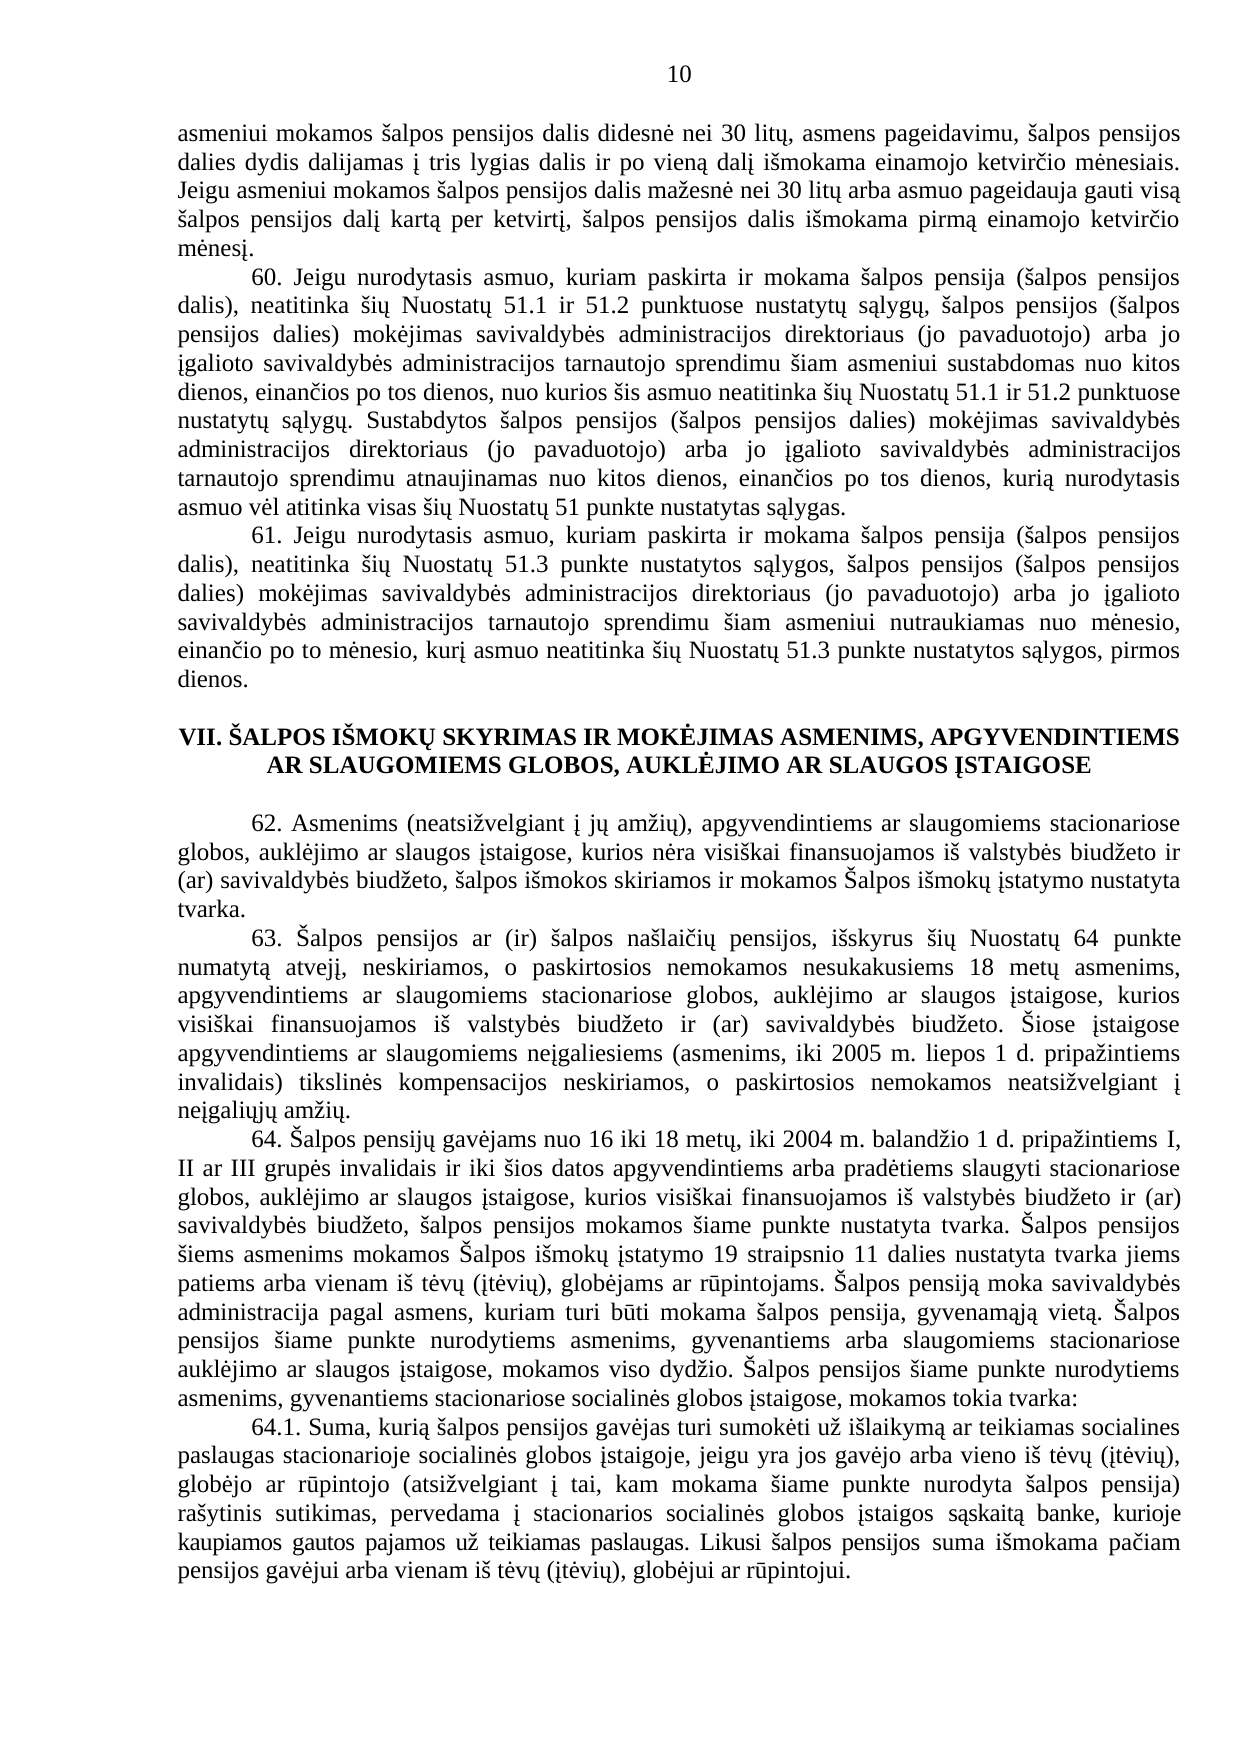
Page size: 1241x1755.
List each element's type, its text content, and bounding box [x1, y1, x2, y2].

text asmeniui mokamos šalpos pensijos dalis didesnė nei 30 litų, asmens pageidavimu, šalpos pensijos dalies dydis dalijamas į tris lygias dalis ir po vieną dalį išmokama einamojo ketvirčio mėnesiais. Jeigu asmeniui mokamos šalpos pensijos dalis mažesnė nei 30 litų arba asmuo pageidauja gauti visą šalpos pensijos dalį kartą per ketvirtį, šalpos pensijos dalis išmokama pirmą einamojo ketvirčio mėnesį. [177, 118, 1181, 262]
text 63. Šalpos pensijos ar (ir) šalpos našlaičių pensijos, išskyrus šių Nuostatų 64 punkte numatytą atvejį, neskiriamos, o paskirtosios nemokamos nesukakusiems 18 metų asmenims, apgyvendintiems ar slaugomiems stacionariose globos, auklėjimo ar slaugos įstaigose, kurios visiškai finansuojamos iš valstybės biudžeto ir (ar) savivaldybės biudžeto. Šiose įstaigose apgyvendintiems ar slaugomiems neįgaliesiems (asmenims, iki 2005 m. liepos 1 d. pripažintiems invalidais) tikslinės kompensacijos neskiriamos, o paskirtosios nemokamos neatsižvelgiant į neįgaliųjų amžių. [177, 923, 1181, 1124]
text 61. Jeigu nurodytasis asmuo, kuriam paskirta ir mokama šalpos pensija (šalpos pensijos dalis), neatitinka šių Nuostatų 51.3 punkte nustatytos sąlygos, šalpos pensijos (šalpos pensijos dalies) mokėjimas savivaldybės administracijos direktoriaus (jo pavaduotojo) arba jo įgalioto savivaldybės administracijos tarnautojo sprendimu šiam asmeniui nutraukiamas nuo mėnesio, einančio po to mėnesio, kurį asmuo neatitinka šių Nuostatų 51.3 punkte nustatytos sąlygos, pirmos dienos. [177, 521, 1181, 693]
text 62. Asmenims (neatsižvelgiant į jų amžių), apgyvendintiems ar slaugomiems stacionariose globos, auklėjimo ar slaugos įstaigose, kurios nėra visiškai finansuojamos iš valstybės biudžeto ir (ar) savivaldybės biudžeto, šalpos išmokos skiriamos ir mokamos Šalpos išmokų įstatymo nustatyta tvarka. [177, 808, 1181, 923]
text 60. Jeigu nurodytasis asmuo, kuriam paskirta ir mokama šalpos pensija (šalpos pensijos dalis), neatitinka šių Nuostatų 51.1 ir 51.2 punktuose nustatytų sąlygų, šalpos pensijos (šalpos pensijos dalies) mokėjimas savivaldybės administracijos direktoriaus (jo pavaduotojo) arba jo įgalioto savivaldybės administracijos tarnautojo sprendimu šiam asmeniui sustabdomas nuo kitos dienos, einančios po tos dienos, nuo kurios šis asmuo neatitinka šių Nuostatų 51.1 ir 51.2 punktuose nustatytų sąlygų. Sustabdytos šalpos pensijos (šalpos pensijos dalies) mokėjimas savivaldybės administracijos direktoriaus (jo pavaduotojo) arba jo įgalioto savivaldybės administracijos tarnautojo sprendimu atnaujinamas nuo kitos dienos, einančios po tos dienos, kurią nurodytasis asmuo vėl atitinka visas šių Nuostatų 51 punkte nustatytas sąlygas. [177, 262, 1181, 521]
text 64. Šalpos pensijų gavėjams nuo 16 iki 18 metų, iki 2004 m. balandžio 1 d. pripažintiems I, II ar III grupės invalidais ir iki šios datos apgyvendintiems arba pradėtiems slaugyti stacionariose globos, auklėjimo ar slaugos įstaigose, kurios visiškai finansuojamos iš valstybės biudžeto ir (ar) savivaldybės biudžeto, šalpos pensijos mokamos šiame punkte nustatyta tvarka. Šalpos pensijos šiems asmenims mokamos Šalpos išmokų įstatymo 19 straipsnio 11 dalies nustatyta tvarka jiems patiems arba vienam iš tėvų (įtėvių), globėjams ar rūpintojams. Šalpos pensiją moka savivaldybės administracija pagal asmens, kuriam turi būti mokama šalpos pensija, gyvenamąją vietą. Šalpos pensijos šiame punkte nurodytiems asmenims, gyvenantiems arba slaugomiems stacionariose auklėjimo ar slaugos įstaigose, mokamos viso dydžio. Šalpos pensijos šiame punkte nurodytiems asmenims, gyvenantiems stacionariose socialinės globos įstaigose, mokamos tokia tvarka: [177, 1124, 1181, 1412]
text 64.1. Suma, kurią šalpos pensijos gavėjas turi sumokėti už išlaikymą ar teikiamas socialines paslaugas stacionarioje socialinės globos įstaigoje, jeigu yra jos gavėjo arba vieno iš tėvų (įtėvių), globėjo ar rūpintojo (atsižvelgiant į tai, kam mokama šiame punkte nurodyta šalpos pensija) rašytinis sutikimas, pervedama į stacionarios socialinės globos įstaigos sąskaitą banke, kurioje kaupiamos gautos pajamos už teikiamas paslaugas. Likusi šalpos pensijos suma išmokama pačiam pensijos gavėjui arba vienam iš tėvų (įtėvių), globėjui ar rūpintojui. [177, 1412, 1181, 1584]
text VII. ŠALPOS IŠMOKŲ SKYRIMAS IR MOKĖJIMAS ASMENIMS, APGYVENDINTIEMS AR SLAUGOMIEMS GLOBOS, AUKLĖJIMO AR SLAUGOS ĮSTAIGOSE [177, 722, 1181, 779]
